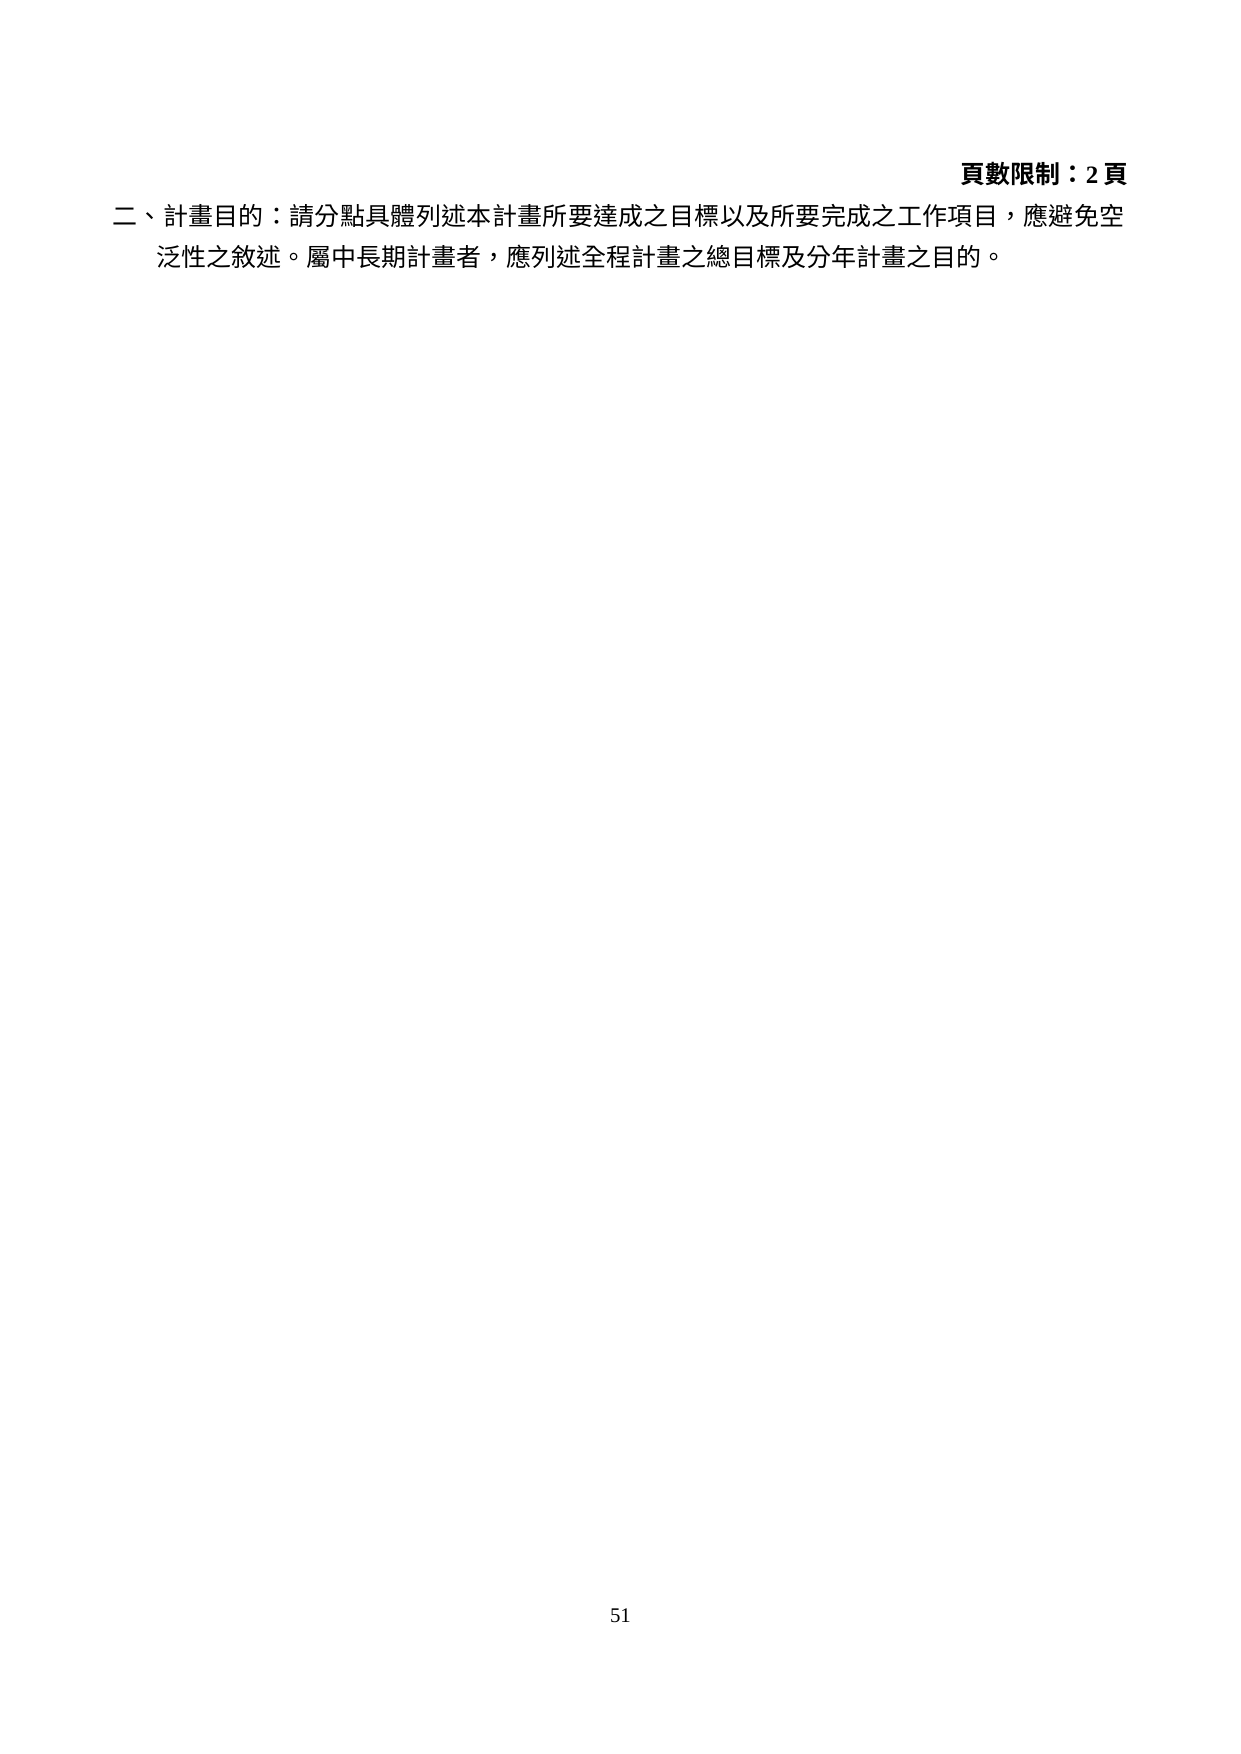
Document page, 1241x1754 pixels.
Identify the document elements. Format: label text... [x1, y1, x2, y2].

text 二、計畫目的：請分點具體列述本計畫所要達成之目標以及所要完成之工作項目，應避免空泛性之敘述。屬中長期計畫者，應列述全程計畫之總目標及分年計畫之目的。 [112, 192, 1128, 275]
text 頁數限制：2頁 [112, 150, 1128, 192]
